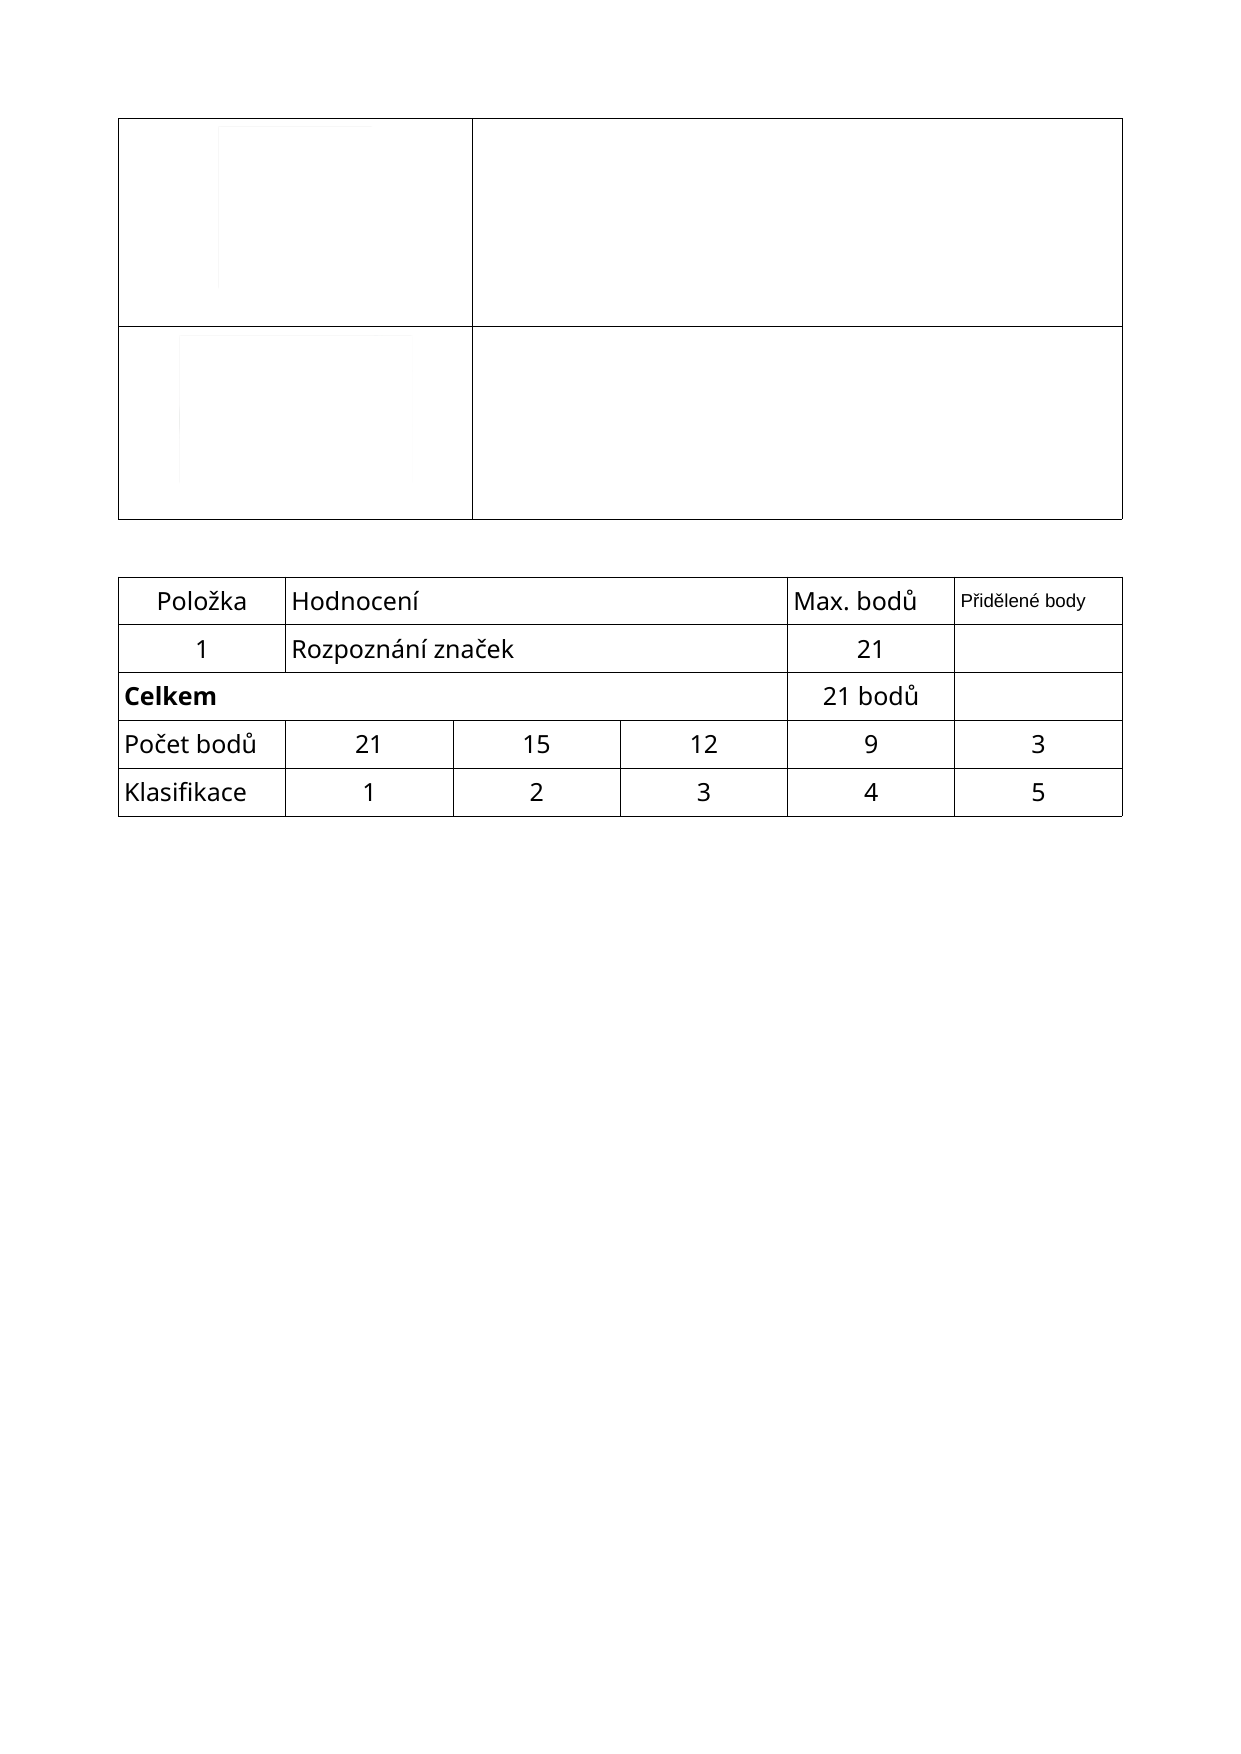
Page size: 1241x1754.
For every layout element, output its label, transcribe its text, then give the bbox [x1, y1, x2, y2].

table_cell 1 [286, 769, 453, 816]
table_cell 21 bodů [788, 673, 954, 720]
table_cell 21 [286, 721, 453, 768]
table_cell Počet bodů [119, 721, 285, 768]
table_header Max. bodů [788, 578, 954, 624]
table_cell 15 [454, 721, 620, 768]
table_cell 9 [788, 721, 954, 768]
table_cell 3 [621, 769, 787, 816]
table_header Hodnocení [286, 578, 787, 624]
table_cell [119, 327, 472, 519]
table_cell [473, 327, 1122, 519]
table_cell [473, 119, 1122, 326]
table_cell Rozpoznání značek [286, 625, 787, 672]
table_cell 3 [955, 721, 1122, 768]
table_cell Celkem [119, 673, 787, 720]
table_header Položka [119, 578, 285, 624]
table_cell 21 [788, 625, 954, 672]
table_cell Klasifikace [119, 769, 285, 816]
table_cell [955, 625, 1122, 672]
table_cell [119, 119, 472, 326]
table_cell 4 [788, 769, 954, 816]
table_cell 2 [454, 769, 620, 816]
table_header Přidělené body [955, 578, 1122, 624]
table_cell 12 [621, 721, 787, 768]
table_cell [955, 673, 1122, 720]
table_cell 1 [119, 625, 285, 672]
table_cell 5 [955, 769, 1122, 816]
